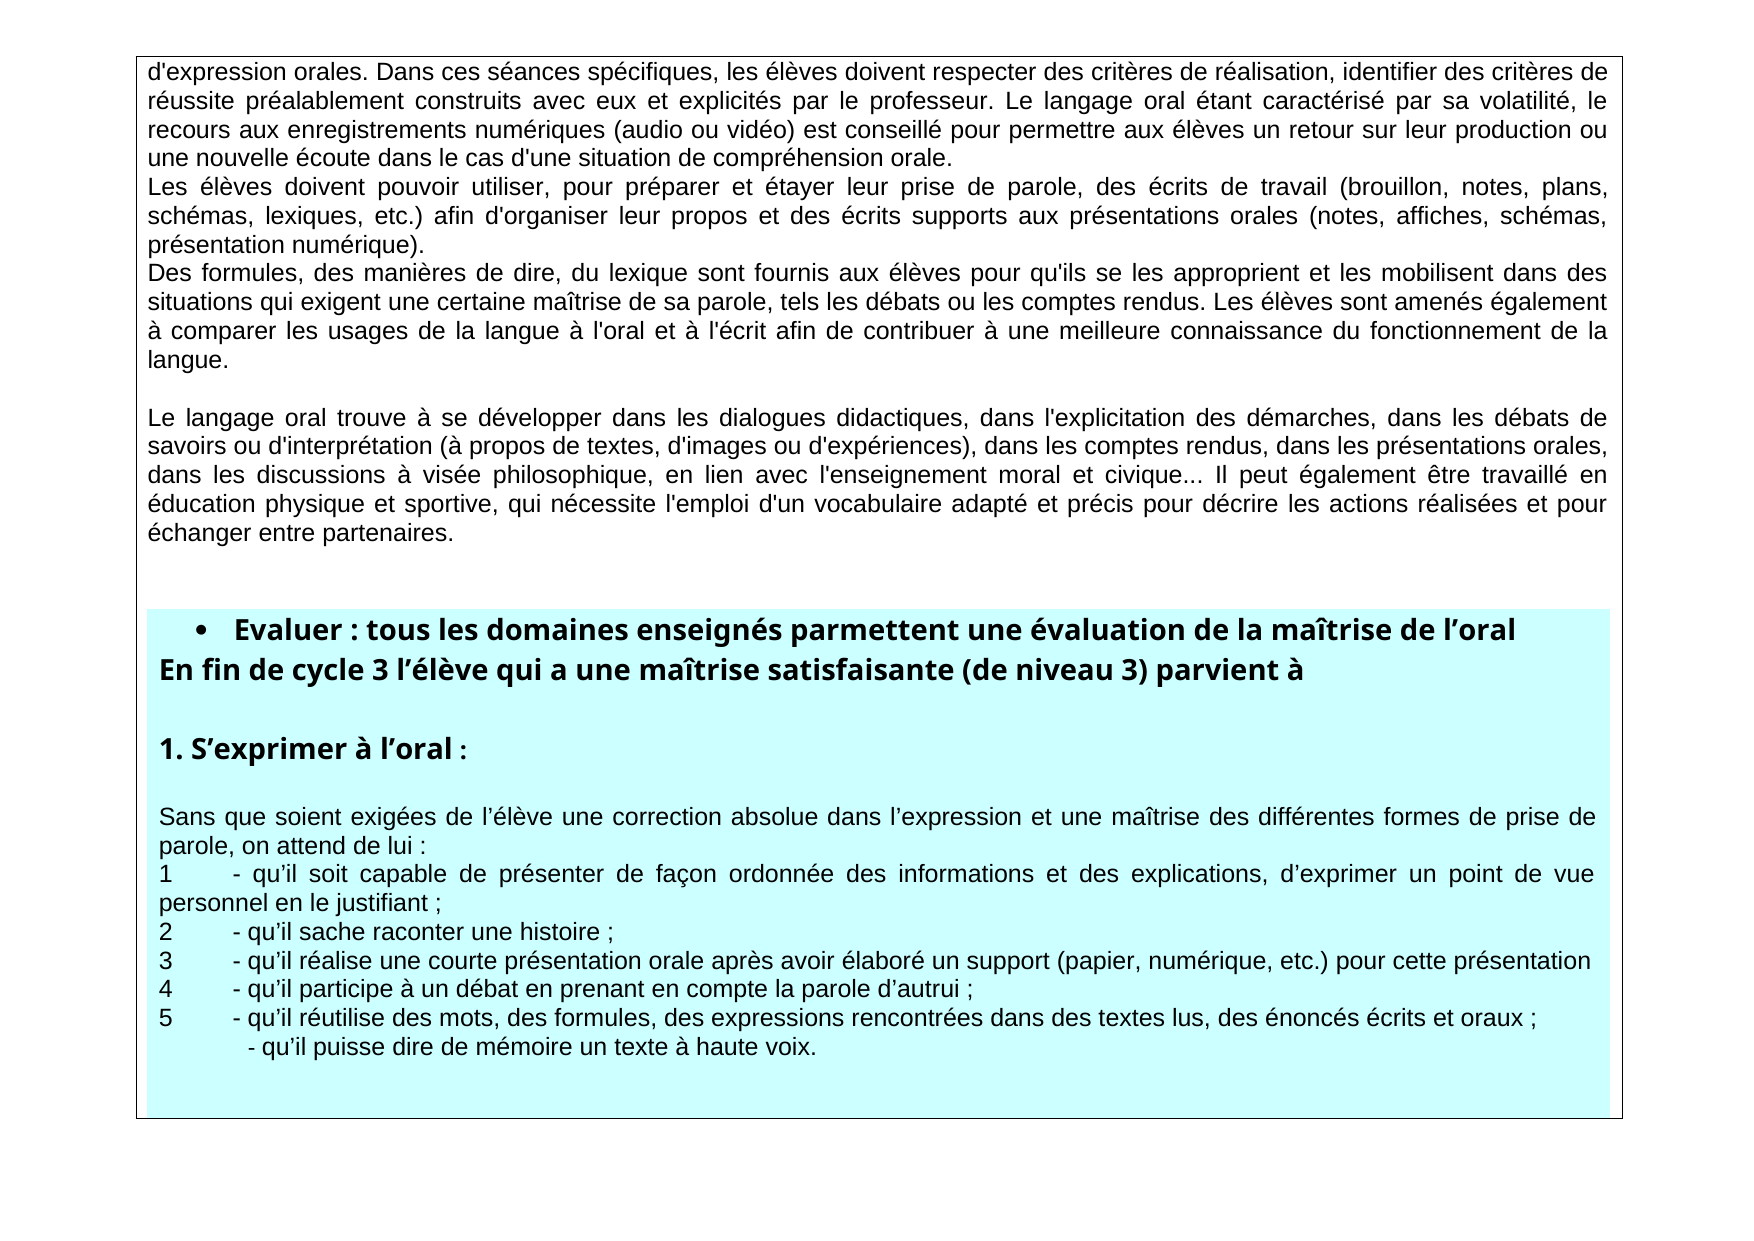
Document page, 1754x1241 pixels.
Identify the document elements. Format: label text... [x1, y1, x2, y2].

table_cell d'expression orales. Dans ces séances spécifiques, les élèves doivent respecter des critères de réalisation, identifier des critères de réussite préalablement construits avec eux et explicités par le professeur. Le langage oral étant caractérisé par sa volatilité, le recours aux enregistrements numériques (audio ou vidéo) est conseillé pour permettre aux élèves un retour sur leur production ou une nouvelle écoute dans le cas d'une situation de compréhension orale. Les élèves doivent pouvoir utiliser, pour préparer et étayer leur prise de parole, des écrits de travail (brouillon, notes, plans, schémas, lexiques, etc.) afin d'organiser leur propos et des écrits supports aux présentations orales (notes, affiches, schémas, présentation numérique). Des formules, des manières de dire, du lexique sont fournis aux élèves pour qu'ils se les approprient et les mobilisent dans des situations qui exigent une certaine maîtrise de sa parole, tels les débats ou les comptes rendus. Les élèves sont amenés également à comparer les usages de la langue à l'oral et à l'écrit afin de contribuer à une meilleure connaissance du fonctionnement de la langue. Le langage oral trouve à se développer dans les dialogues didactiques, dans l'explicitation des démarches, dans les débats de savoirs ou d'interprétation (à propos de textes, d'images ou d'expériences), dans les comptes rendus, dans les présentations orales, dans les discussions à visée philosophique, en lien avec l'enseignement moral et civique... Il peut également être travaillé en éducation physique et sportive, qui nécessite l'emploi d'un vocabulaire adapté et précis pour décrire les actions réalisées et pour échanger entre partenaires. [137, 57, 1622, 1118]
table_header Evaluer : tous les domaines enseignés parmettent une évaluation de la maîtrise de l’oral En fin de cycle 3 l’élève qui a une maîtrise satisfaisante (de niveau 3) parvient à 1. S’exprimer à l’oral : Sans que soient exigées de l’élève une correction absolue dans l’expression et une maîtrise des différentes formes de prise de parole, on attend de lui : - qu’il soit capable de présenter de façon ordonnée des informations et des explications, d’exprimer un point de vue personnel en le justifiant ; - qu’il sache raconter une histoire ; - qu’il réalise une courte présentation orale après avoir élaboré un support (papier, numérique, etc.) pour cette présentation - qu’il participe à un débat en prenant en compte la parole d’autrui ; - qu’il réutilise des mots, des formules, des expressions rencontrées dans des textes lus, des énoncés écrits et oraux ; - qu’il puisse dire de mémoire un texte à haute voix. Ces compétences peuvent être évaluées à travers tout ce qui, en classe ou dans les travaux d’élèves, relève : - de la lecture à voix haute et de la restitution de mémoire d’un texte litté­raire ; - de la pratique du jeu de rôle ou du jeu théâtral ; - de la restitution d’un récit à partir d’une histoire racontée, entendue ou lue ; - de la formulation de réponses à des questions (éventuellement préparées et enregistrées), récapitulation de points de vue exprimés, élaboration de conclusions, par exemple sur un texte lu ; - des exposés (individuels ou à plusieurs), de la présentation de livres ou d’oeuvres (plastiques, musicales, cinématographiques, etc.), des comptes rendus (d’une recherche, d’activités, de sorties, de spectacles, d’expositions, de travaux menés lors d’une activité bibliographique ou expérimentale en sciences et technologie, etc.) avec l’appui d’un écrit (notes, diaporama, carte heuristique, schémas, plans, mots clés, etc.), en français ou dans les autres domaines disciplinaires, avec une prise en compte de leurs spécificités (vo­cabulaire spécialisé, structuration des propos, argumentation, etc.) ; - de la participation constructive à des échanges oraux, à des débats — en particulier pour comprendre et interpréter des textes littéraires — ou à l’explicitation de démarches ou de réalisations, dans toutes les disciplines, et notamment en enseignement moral et civique ; - de la description orale d’un phénomène, du fonctionnement d’un objet, d’une expérience, utilisant le vocabulaire dédié. 2. Comprendre des énoncés oraux Sans que soit exigée de l’élève une interprétation complète de la richesse de la communication orale, on attend de lui : - qu’il sache écouter en maintenant son attention un propos continu de cinq à dix minutes, une lecture à haute voix, une émission documentaire associant son et image d’une vingtaine de minutes ; - qu’il puisse manifester sa compréhension d’un message oral, d’un pro­pos, d’un texte lu, d’un discours, d’une émission, etc. Ces compétences peuvent être évaluées à travers tout ce qui, en classe ou dans les travaux d’élèves, relève de la reformulation d’un propos entendu et des réponses à des questions (ce qui a été formulé dans la classe, ce qui a fait l’objet du cours, ce qui a été proposé par un ou une camarade, etc.) ; • de la restitution des principaux éléments d’un récit entendu, d’une émission documentaire, d’une oeuvre ; • de la manifestation de la compréhension d’un propos, d’un texte lu, d’un dis­cours, d’une émission au moyen de représentations diverses (dessin, carte heuristique, jeu théâtral, mime, etc.). [147, 609, 1610, 1118]
